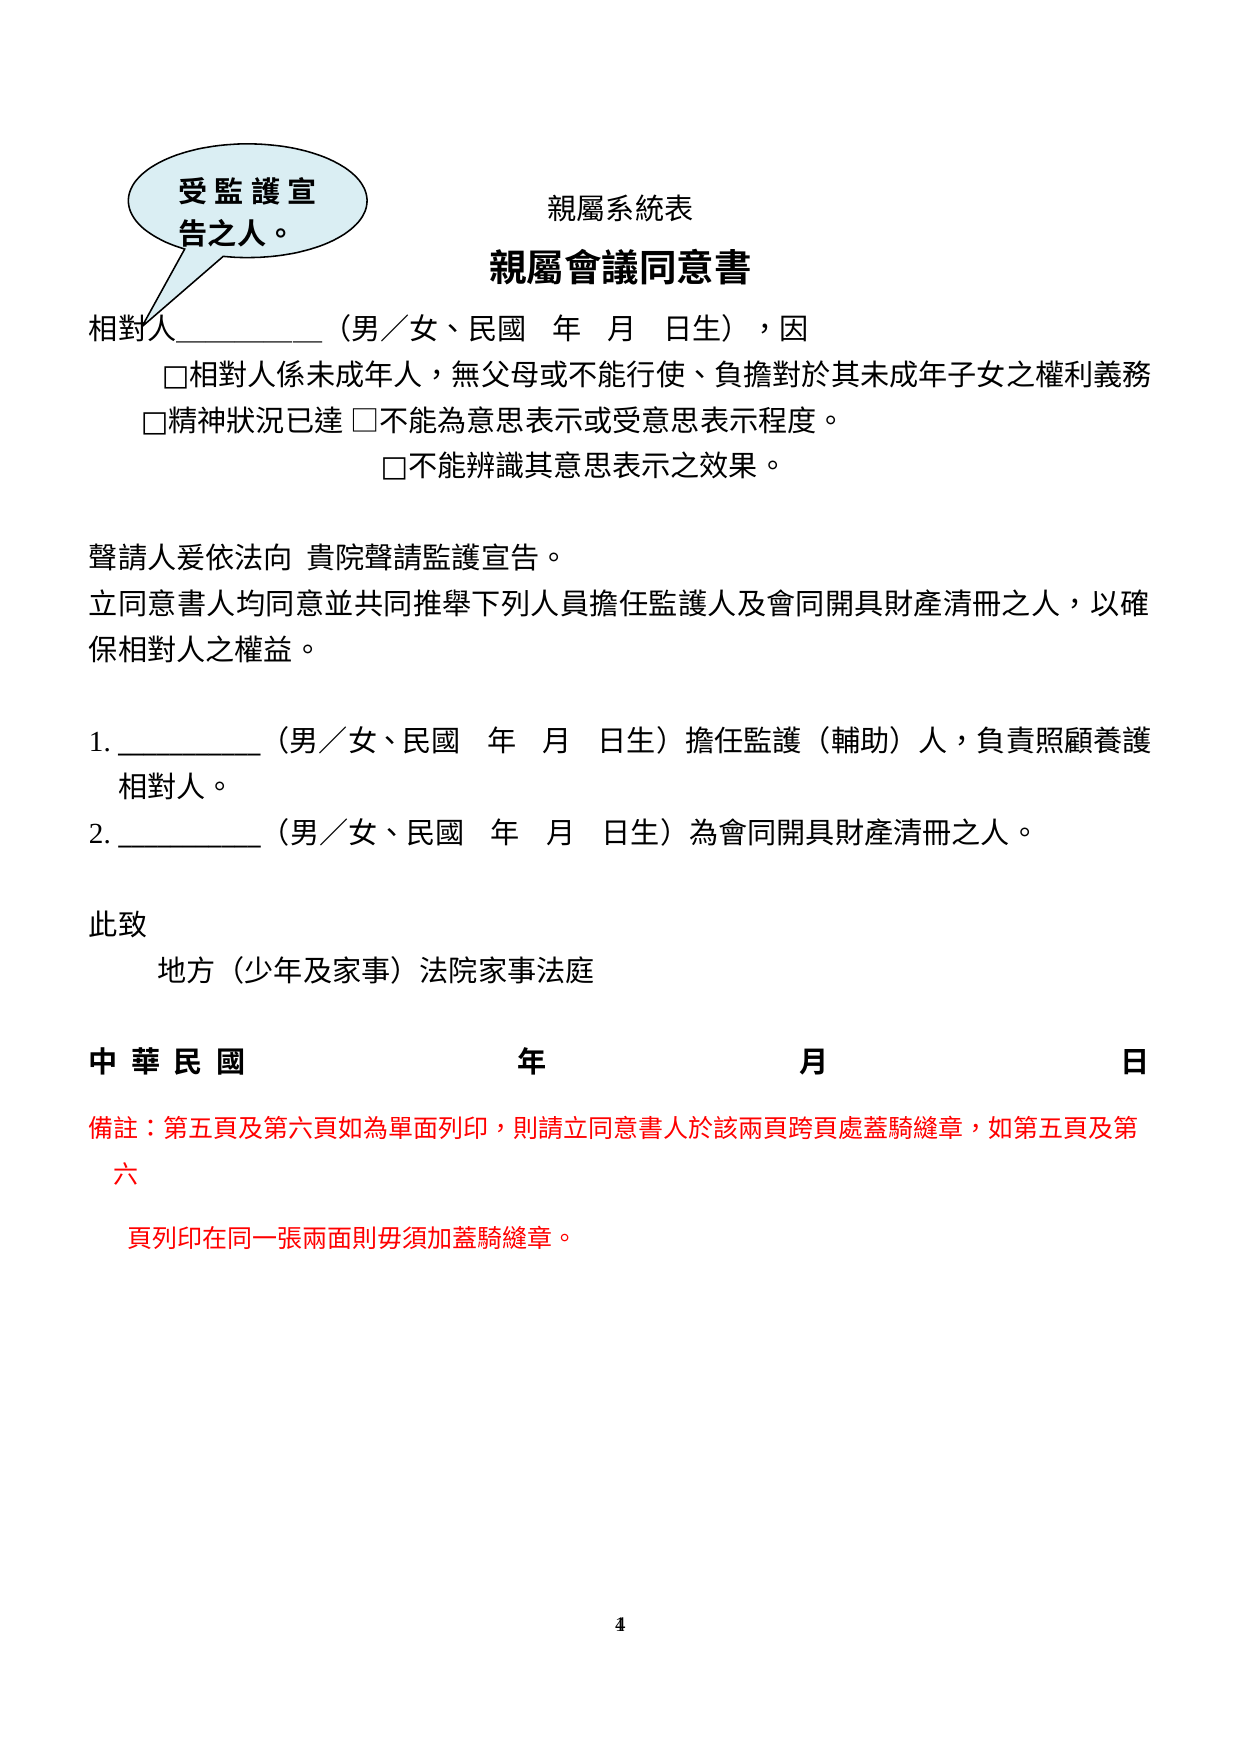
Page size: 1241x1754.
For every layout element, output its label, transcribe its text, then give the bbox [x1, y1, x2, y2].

text 頁列印在同一張兩面則毋須加蓋騎縫章。 [89, 1211, 1152, 1257]
text □相對人係未成年人，無父母或不能行使、負擔對於其未成年子女之權利義務。 [89, 348, 1152, 394]
text □精神狀況已達 □不能為意思表示或受意思表示程度。 [118, 394, 1152, 440]
text 地方（少年及家事）法院家事法庭 [89, 944, 1152, 990]
text 1. ___________（男／女、民國 年 月 日生）擔任監護（輔助）人，負責照顧養護相對人。 [89, 715, 1152, 807]
text 親屬會議同意書 [89, 228, 182, 303]
text 此致 [89, 898, 1152, 944]
text 中華民國 年 月 日 [89, 1036, 1152, 1082]
text 相對人＿＿＿＿＿（男／女、民國 年 月 日生），因 [89, 303, 1152, 348]
text 親屬系統表 [355, 185, 1152, 228]
text 聲請人爰依法向 貴院聲請監護宣告。 [89, 532, 1152, 578]
text 親屬會議同意書 [172, 228, 1152, 303]
text □不能辨識其意思表示之效果。 [118, 440, 1152, 486]
text 立同意書人均同意並共同推舉下列人員擔任監護人及會同開具財產清冊之人，以確保相對人之權益。 [89, 578, 1152, 669]
text [89, 185, 140, 228]
text 備註：第五頁及第六頁如為單面列印，則請立同意書人於該兩頁跨頁處蓋騎縫章，如第五頁及第六 [89, 1101, 1152, 1192]
text 2. ___________（男／女、民國 年 月 日生）為會同開具財產清冊之人。 [89, 807, 1152, 853]
